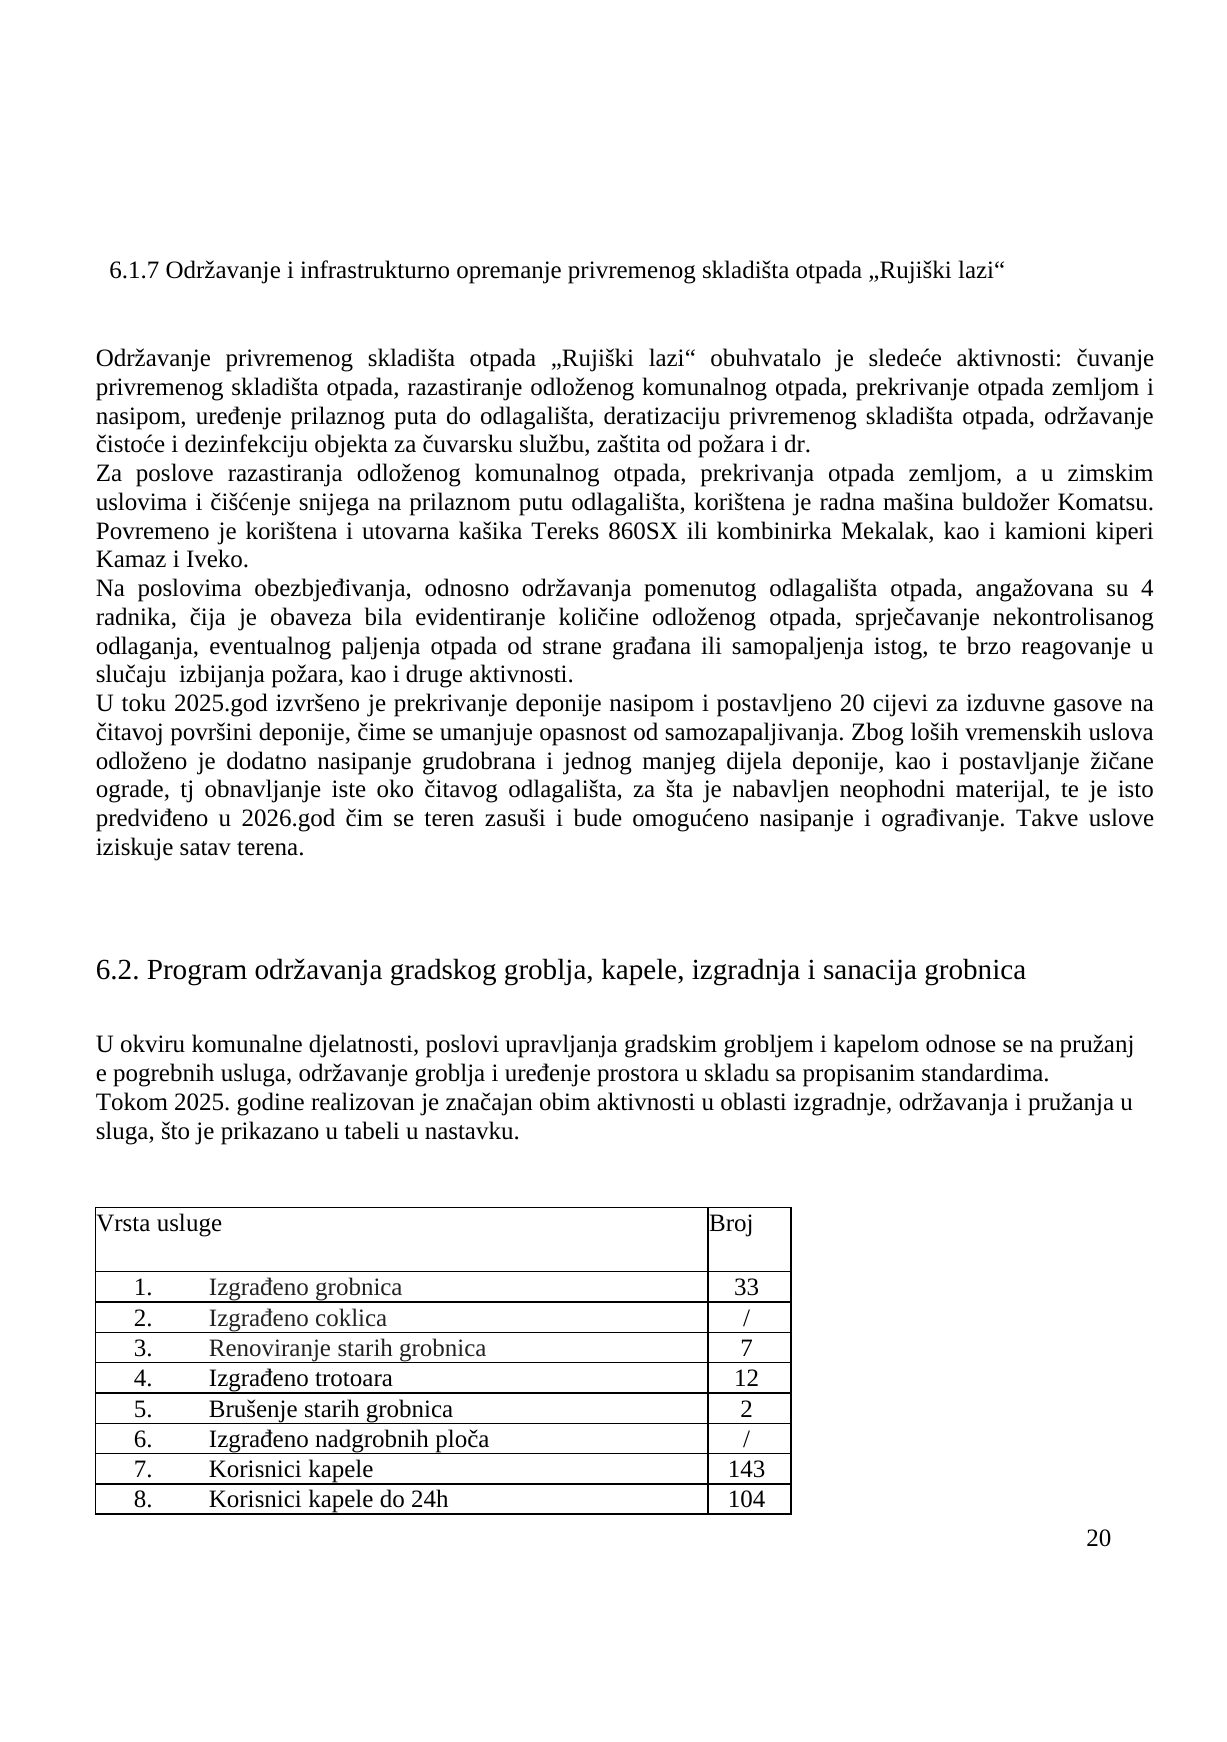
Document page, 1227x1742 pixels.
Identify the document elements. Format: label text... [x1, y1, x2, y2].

text Na poslovima obezbjeđivanja, odnosno održavanja pomenutog odlagališta otpada, angažovana su 4 radnika, čija je obaveza bila evidentiranje količine odloženog otpada, sprječavanje nekontrolisanog odlaganja, eventualnog paljenja otpada od strane građana ili samopaljenja istog, te brzo reagovanje u slučaju izbijanja požara, kao i druge aktivnosti. [96, 573, 1155, 688]
text Tokom 2025. godine realizovan je značajan obim aktivnosti u oblasti izgradnje, održavanja i pružanja usluga, što je prikazano u tabeli u nastavku. [96, 1087, 1137, 1144]
table_header Vrsta usluge [96, 1208, 707, 1271]
table_cell Korisnici kapele [96, 1454, 707, 1483]
table_header Broj [709, 1208, 790, 1271]
table_cell 33 [709, 1272, 790, 1301]
table_cell Brušenje starih grobnica [96, 1394, 707, 1422]
subtitle 6.2. Program održavanja gradskog groblja, kapele, izgradnja i sanacija grobnica [96, 952, 1166, 986]
table_cell 7 [709, 1333, 790, 1362]
table_cell Izgrađeno trotoara [96, 1363, 707, 1392]
text Održavanje privremenog skladišta otpada „Rujiški lazi“ obuhvatalo je sledeće aktivnosti: čuvanje privremenog skladišta otpada, razastiranje odloženog komunalnog otpada, prekrivanje otpada zemljom i nasipom, uređenje prilaznog puta do odlagališta, deratizaciju privremenog skladišta otpada, održavanje čistoće i dezinfekciju objekta za čuvarsku službu, zaštita od požara i dr. [96, 343, 1155, 458]
table_cell / [709, 1303, 790, 1331]
subtitle 6.1.7 Održavanje i infrastrukturno opremanje privremenog skladišta otpada „Rujiški lazi“ [96, 252, 1166, 286]
text Za poslove razastiranja odloženog komunalnog otpada, prekrivanja otpada zemljom, a u zimskim uslovima i čišćenje snijega na prilaznom putu odlagališta, korištena je radna mašina buldožer Komatsu. Povremeno je korištena i utovarna kašika Tereks 860SX ili kombinirka Mekalak, kao i kamioni kiperi Kamaz i Iveko. [96, 458, 1155, 573]
table_cell / [709, 1424, 790, 1453]
table_cell Izgrađeno grobnica [96, 1272, 707, 1301]
table_cell 104 [709, 1485, 790, 1513]
table_cell 143 [709, 1454, 790, 1483]
table_cell 2 [709, 1394, 790, 1422]
table_cell Izgrađeno nadgrobnih ploča [96, 1424, 707, 1453]
table_cell Renoviranje starih grobnica [96, 1333, 707, 1362]
table_cell Izgrađeno coklica [96, 1303, 707, 1331]
text U okviru komunalne djelatnosti, poslovi upravljanja gradskim grobljem i kapelom odnose se na pružanje pogrebnih usluga, održavanje groblja i uređenje prostora u skladu sa propisanim standardima. [96, 1029, 1137, 1087]
table_cell 12 [709, 1363, 790, 1392]
text U toku 2025.god izvršeno je prekrivanje deponije nasipom i postavljeno 20 cijevi za izduvne gasove na čitavoj površini deponije, čime se umanjuje opasnost od samozapaljivanja. Zbog loših vremenskih uslova odloženo je dodatno nasipanje grudobrana i jednog manjeg dijela deponije, kao i postavljanje žičane ograde, tj obnavljanje iste oko čitavog odlagališta, za šta je nabavljen neophodni materijal, te je isto predviđeno u 2026.god čim se teren zasuši i bude omogućeno nasipanje i ograđivanje. Takve uslove iziskuje satav terena. [96, 688, 1155, 861]
table_cell Korisnici kapele do 24h [96, 1485, 707, 1513]
